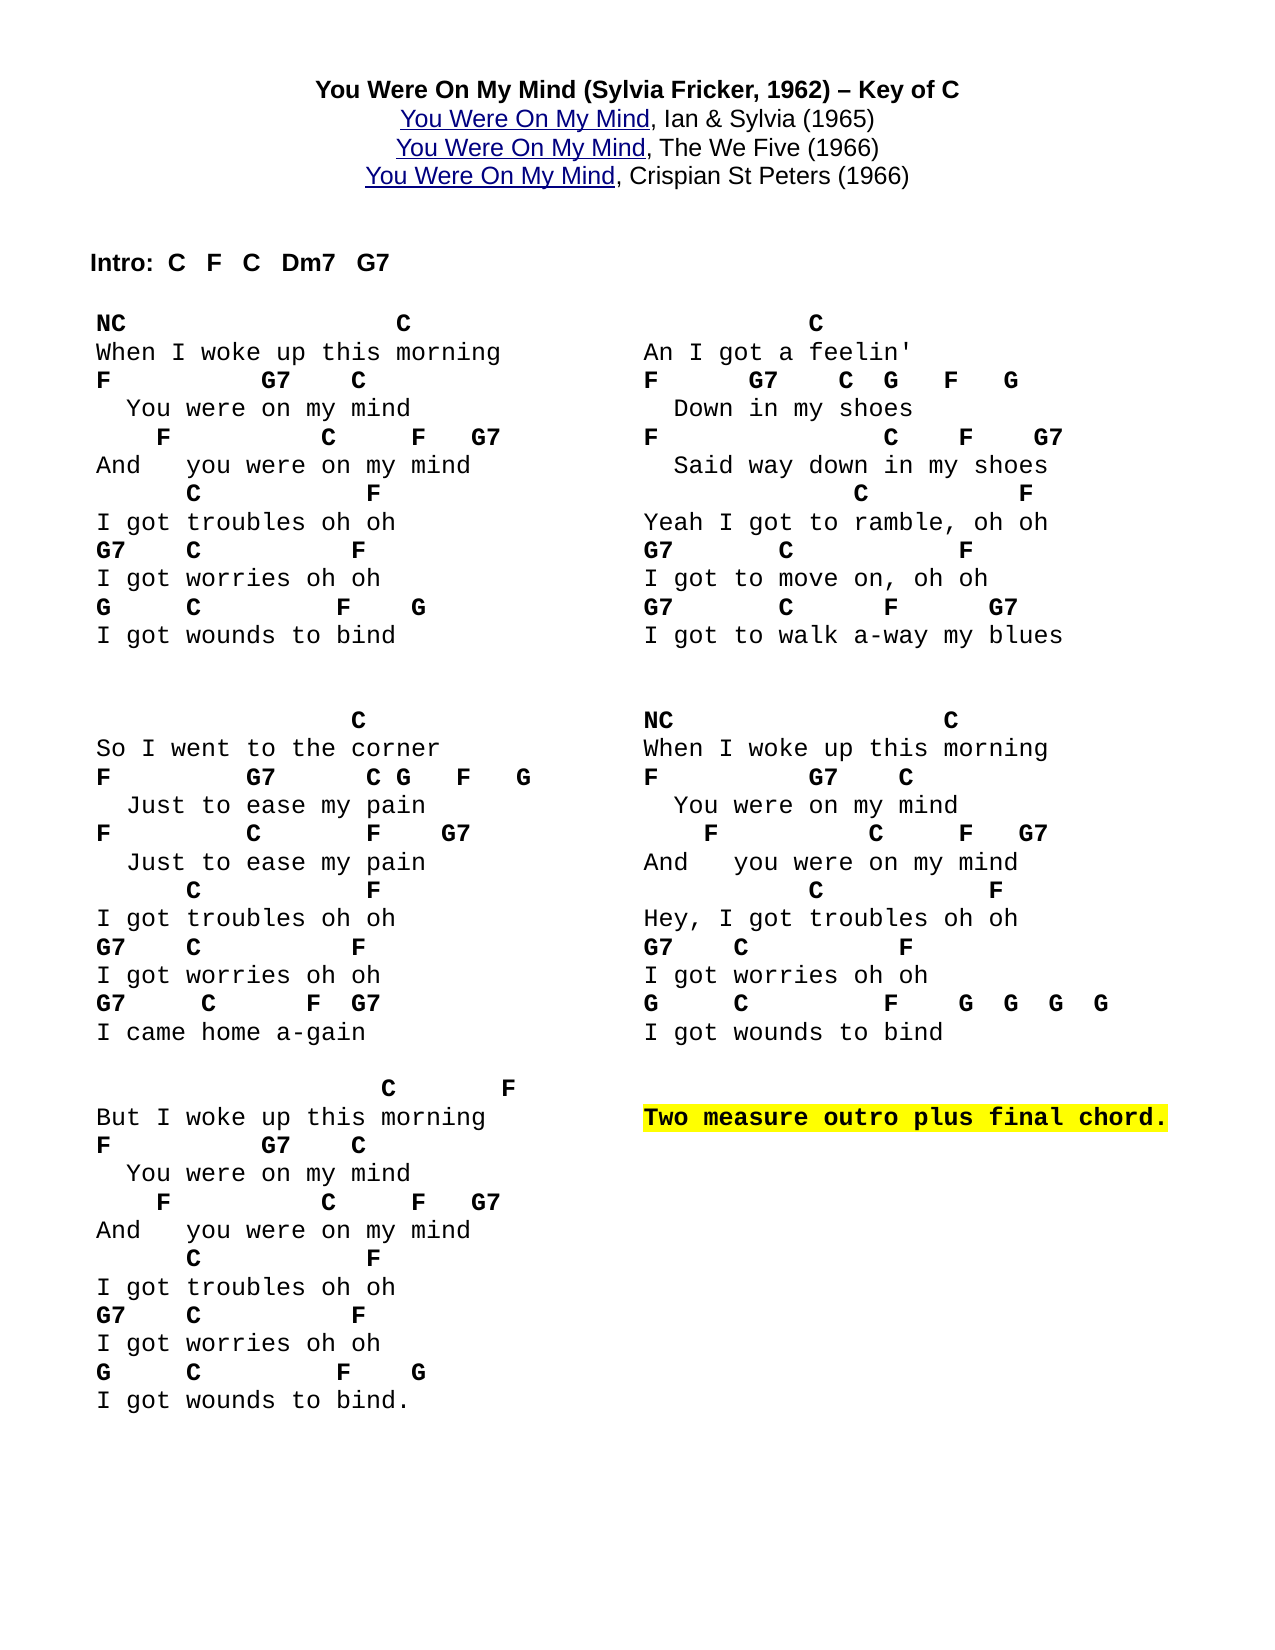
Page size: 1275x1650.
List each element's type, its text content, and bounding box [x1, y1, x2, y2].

table_header C An I got a feelin' F G7 C G F G Down in my shoes F C F G7 Said way down in my shoes C F Yeah I got to ramble, oh oh G7 C F I got to move on, oh oh G7 C F G7 I got to walk a-way my blues NC C When I woke up this morning F G7 C You were on my mind F C F G7 And you were on my mind C F Hey, I got troubles oh oh G7 C F I got worries oh oh G C F G G G G I got wounds to bind Two measure outro plus final chord. [638, 305, 1185, 1450]
text You Were On My Mind (Sylvia Fricker, 1962) – Key of C [90, 75, 1185, 104]
text You Were On My Mind, Ian & Sylvia (1965) [90, 104, 1185, 132]
text You Were On My Mind, Crispian St Peters (1966) [90, 161, 1185, 190]
table_header NC C When I woke up this morning F G7 C You were on my mind F C F G7 And you were on my mind C F I got troubles oh oh G7 C F I got worries oh oh G C F G I got wounds to bind C So I went to the corner F G7 C G F G Just to ease my pain F C F G7 Just to ease my pain C F I got troubles oh oh G7 C F I got worries oh oh G7 C F G7 I came home a-gain C F But I woke up this morning F G7 C You were on my mind F C F G7 And you were on my mind C F I got troubles oh oh G7 C F I got worries oh oh G C F G I got wounds to bind. [90, 305, 637, 1450]
text You Were On My Mind, The We Five (1966) [90, 132, 1185, 161]
text Intro: C F C Dm7 G7 [90, 247, 1185, 276]
